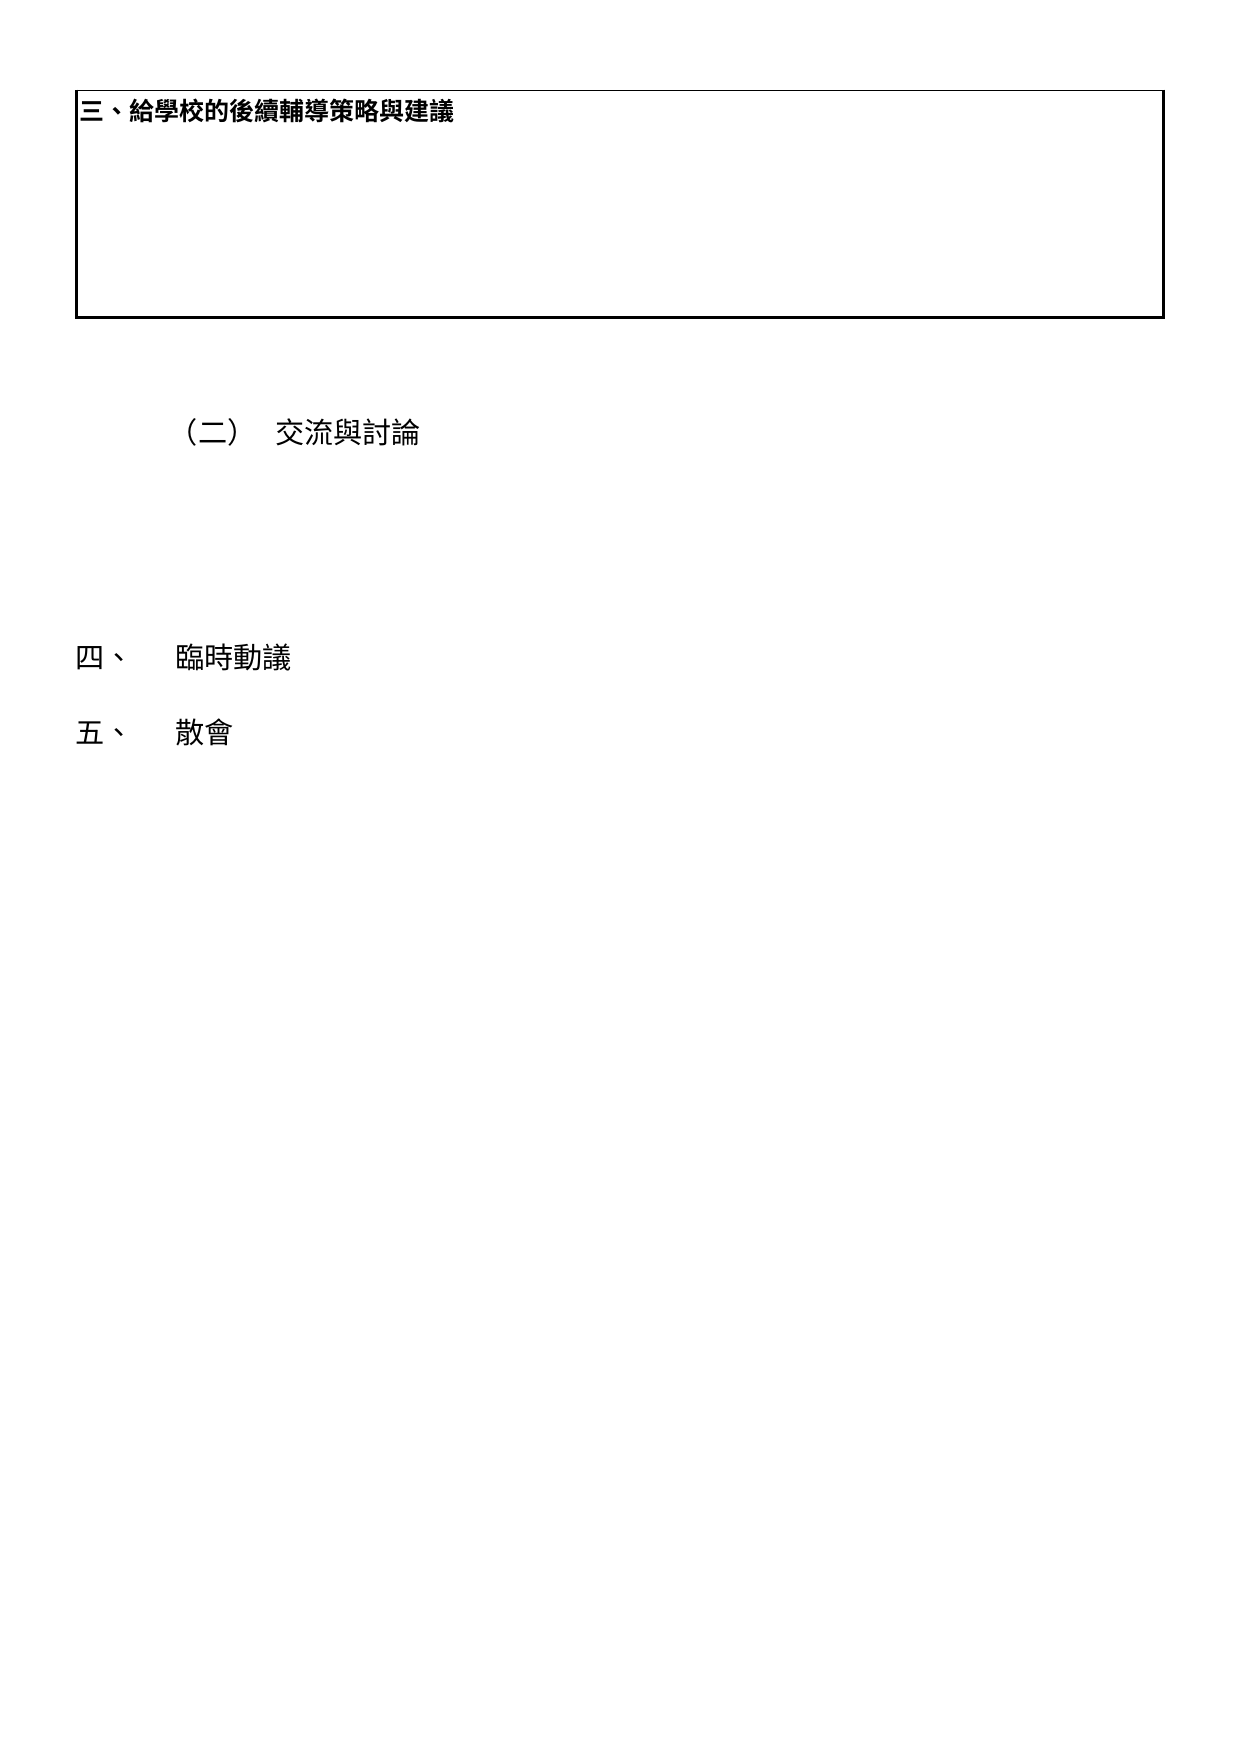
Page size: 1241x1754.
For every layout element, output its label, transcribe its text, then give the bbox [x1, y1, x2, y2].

list 交流與討論 [169, 394, 1165, 469]
list 散會 [75, 694, 1165, 769]
table_cell 三、給學校的後續輔導策略與建議 [78, 91, 1162, 316]
list 臨時動議 [75, 619, 1165, 694]
